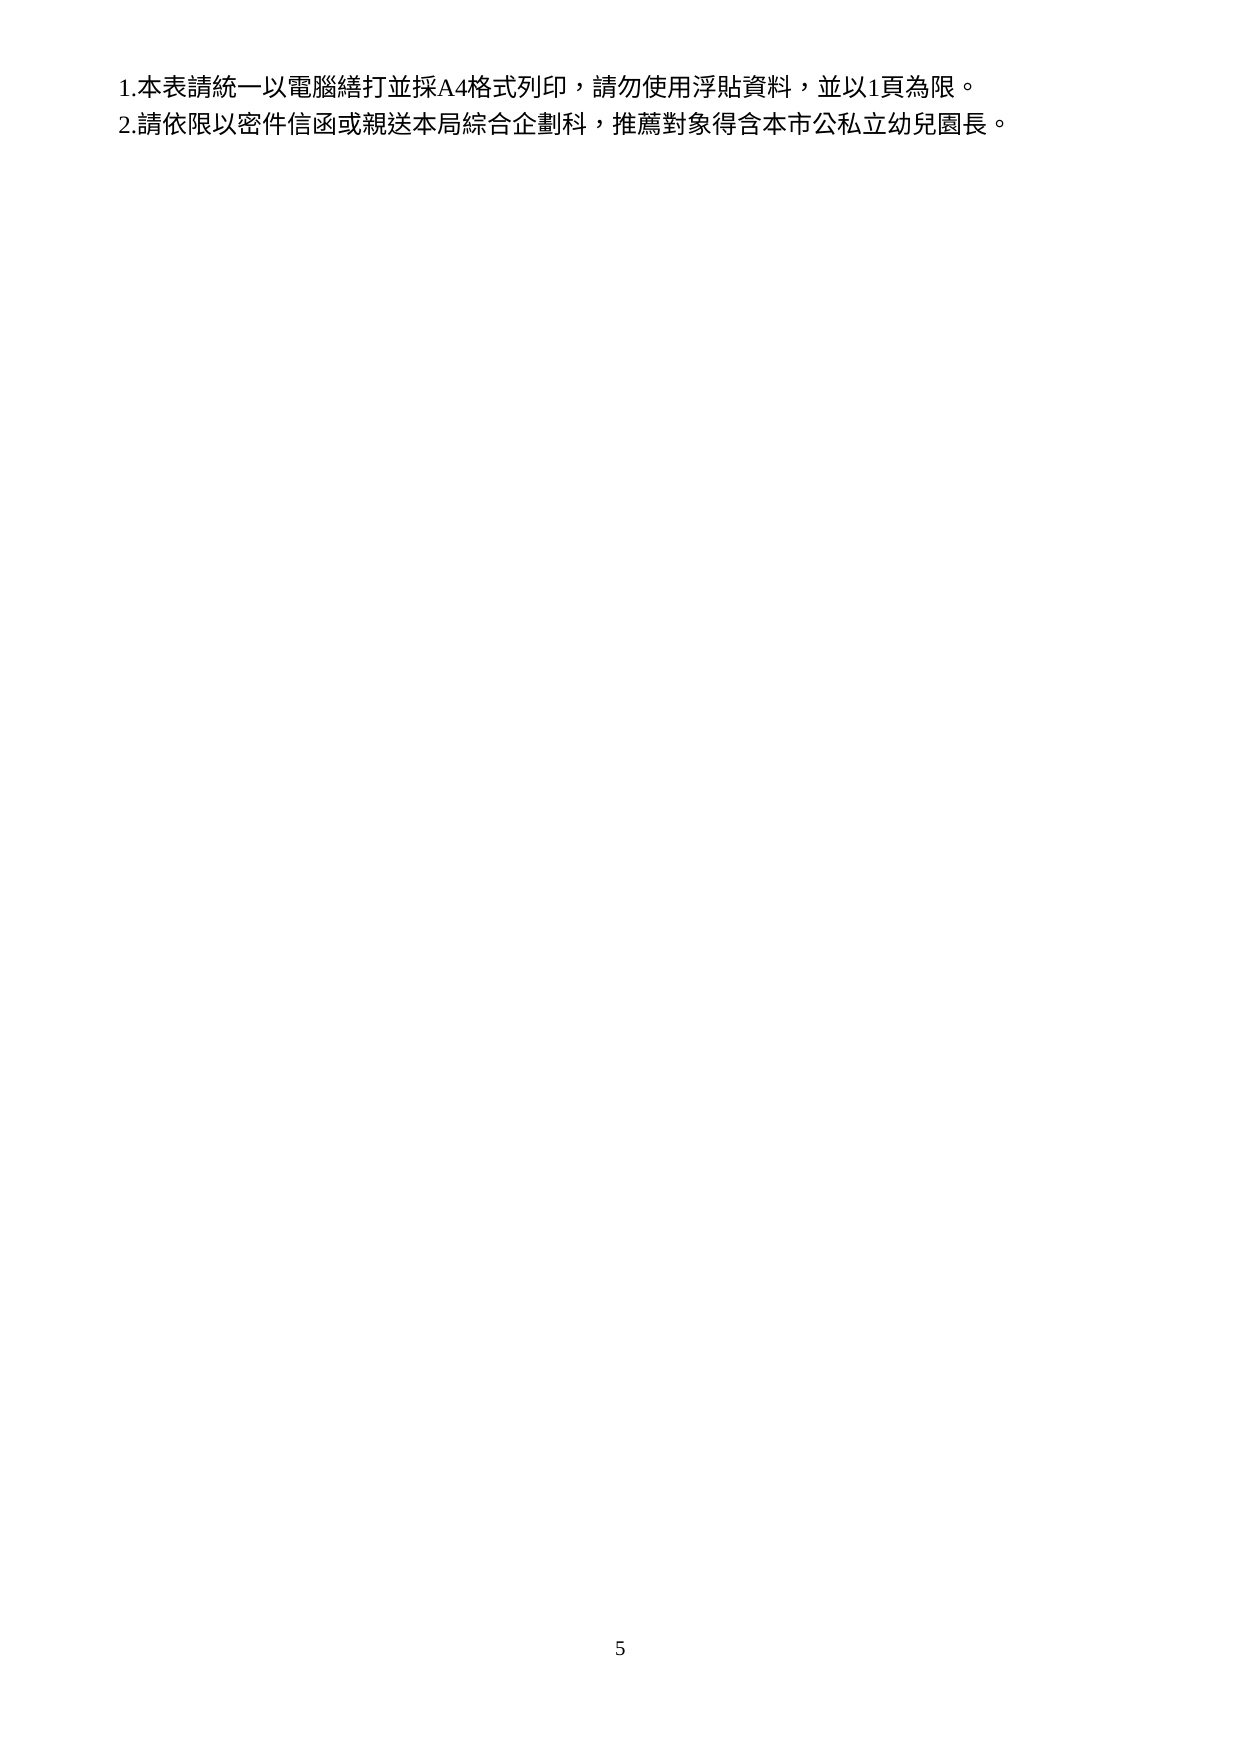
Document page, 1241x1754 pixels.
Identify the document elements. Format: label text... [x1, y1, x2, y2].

text 1.本表請統一以電腦繕打並採A4格式列印，請勿使用浮貼資料，並以1頁為限。 [118, 66, 1122, 104]
text 2.請依限以密件信函或親送本局綜合企劃科，推薦對象得含本市公私立幼兒園長。 [118, 104, 1122, 141]
